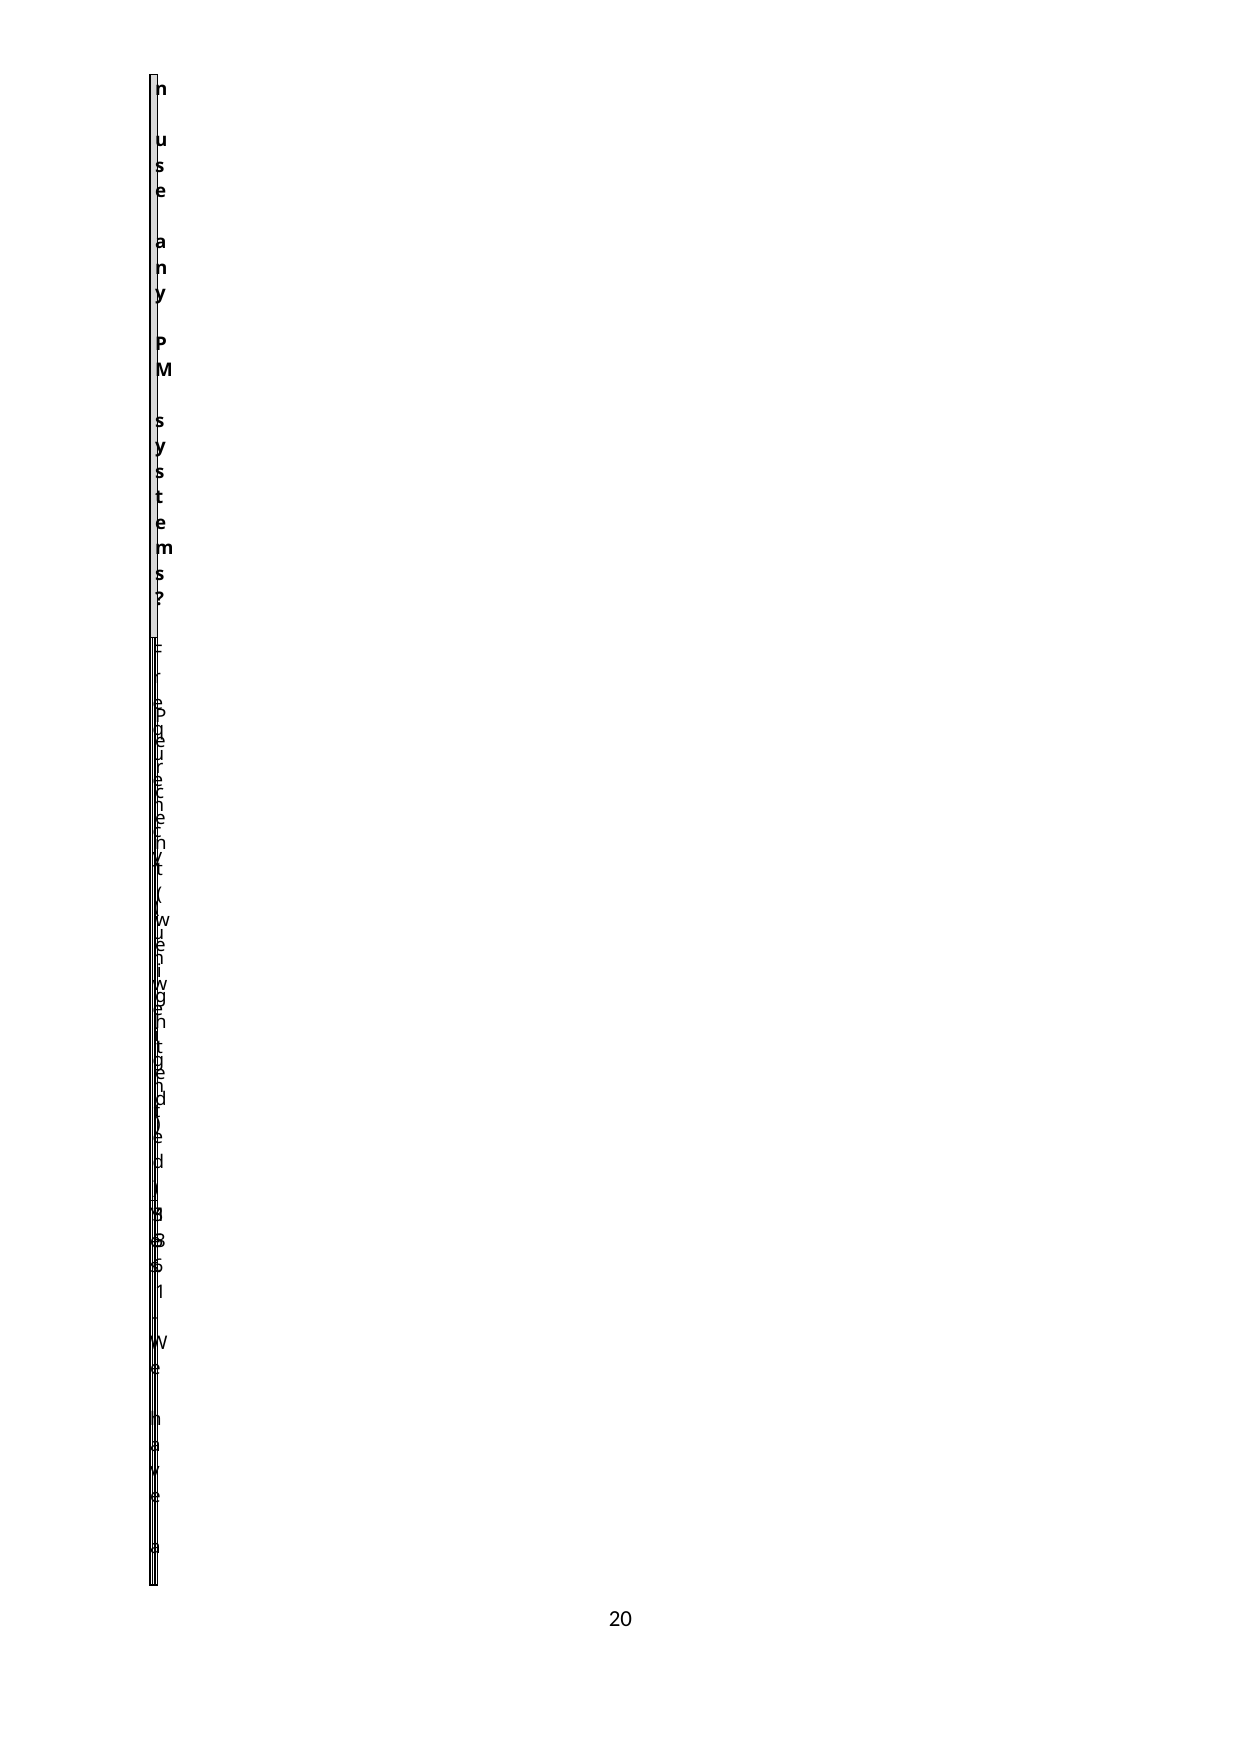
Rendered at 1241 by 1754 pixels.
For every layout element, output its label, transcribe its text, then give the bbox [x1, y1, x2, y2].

table_header CQ1 Does your organisation use any PM systems? [151, 75, 157, 637]
